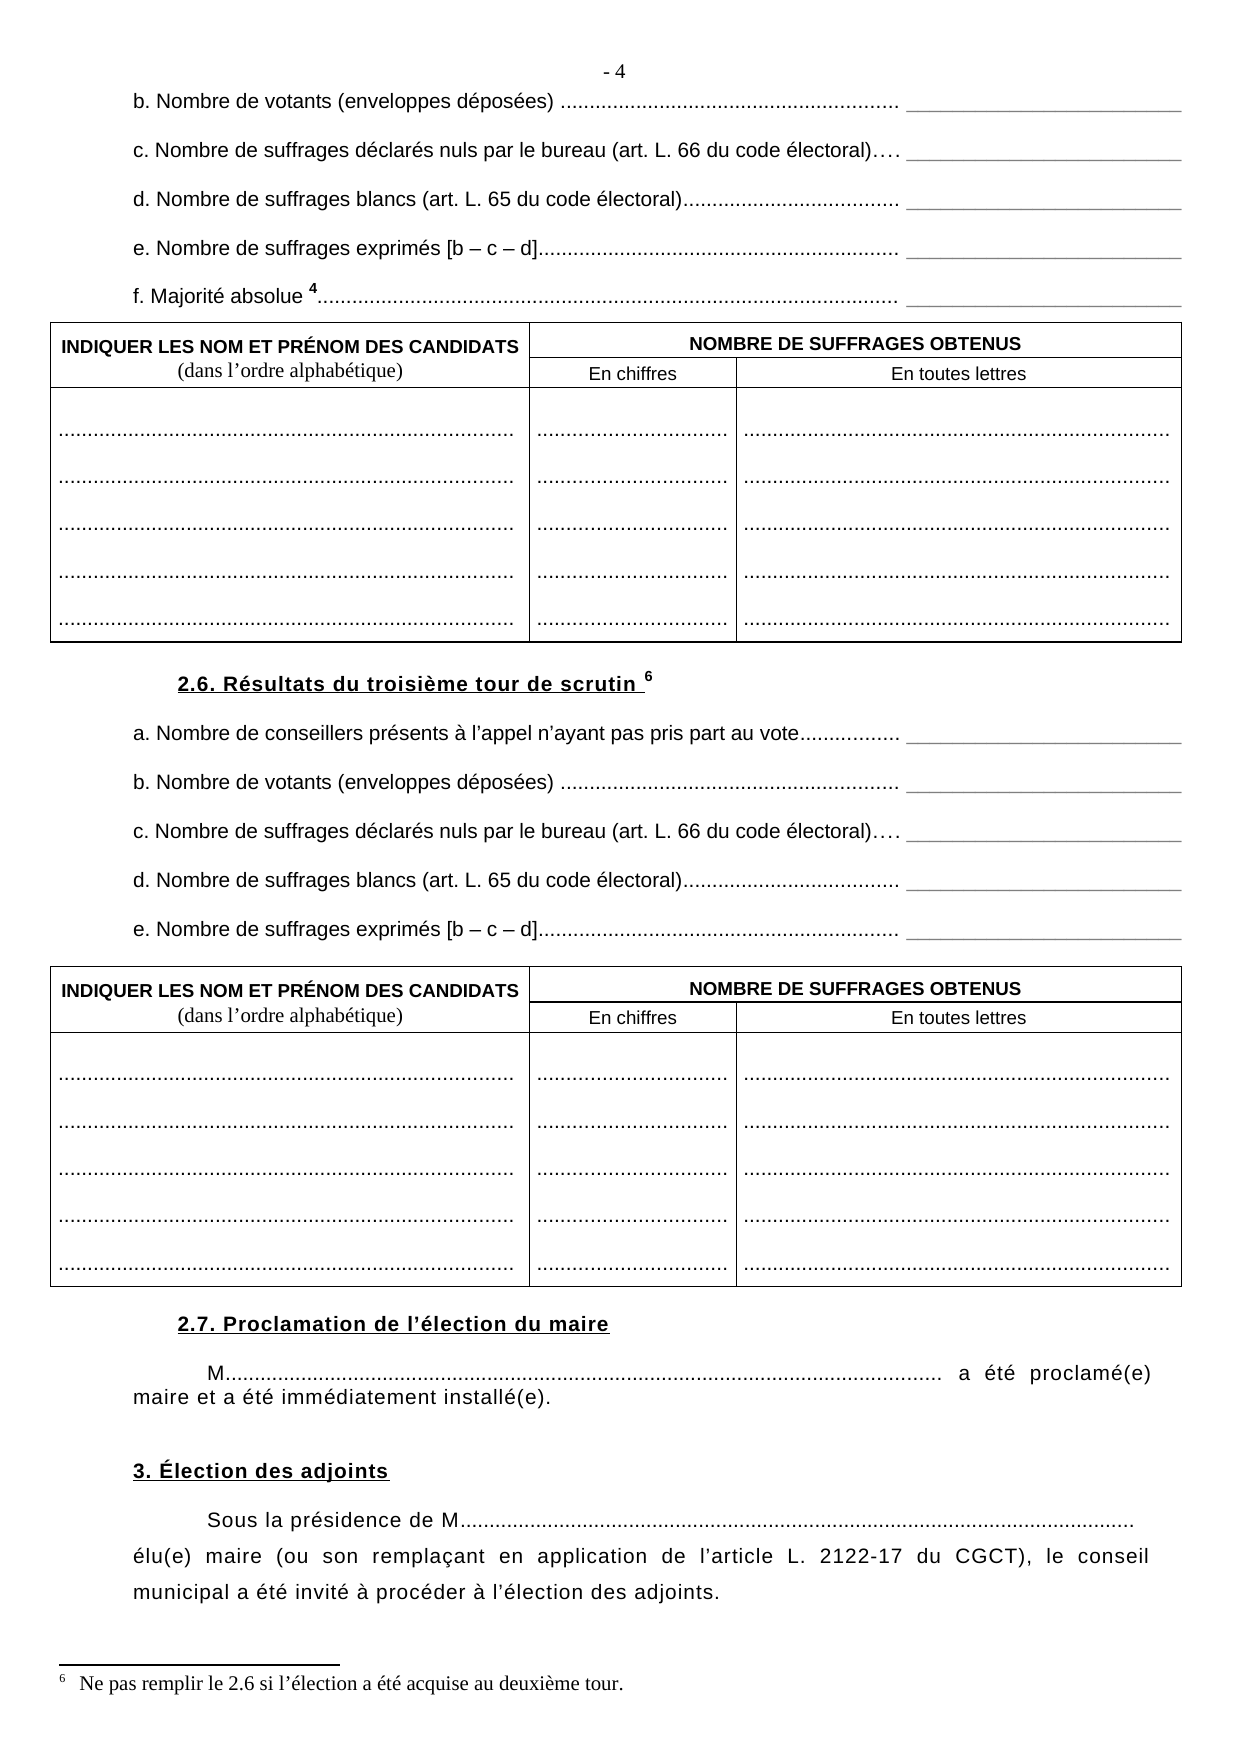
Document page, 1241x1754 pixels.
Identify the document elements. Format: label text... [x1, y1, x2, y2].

table_cell En toutes lettres [737, 358, 1181, 387]
text e. Nombre de suffrages exprimés [b – c – d] [133, 236, 1152, 259]
table_cell [737, 452, 1181, 499]
table_cell En chiffres [530, 1003, 736, 1032]
table_header NOMBRE DE SUFFRAGES OBTENUS [530, 967, 1181, 1001]
table_cell [51, 500, 529, 547]
table_header INDIQUER LES NOM ET PRÉNOM DES CANDIDATS (dans l’ordre alphabétique) [51, 967, 529, 1032]
table_cell [530, 547, 736, 594]
table_cell [51, 1033, 529, 1049]
table_cell [530, 1097, 736, 1144]
text c. Nombre de suffrages déclarés nuls par le bureau (art. L. 66 du code électoral) [133, 819, 1152, 843]
table_cell [51, 405, 529, 452]
table_cell [737, 1191, 1181, 1239]
text Ne pas remplir le 2.6 si l’élection a été acquise au deuxième tour. [59, 1671, 1181, 1695]
table_cell [737, 500, 1181, 547]
table_cell [51, 1097, 529, 1144]
text f. Majorité absolue 4 [133, 280, 1152, 309]
table_cell [530, 388, 736, 405]
table_cell [51, 1050, 529, 1097]
table_cell [737, 1050, 1181, 1097]
table_cell [737, 1144, 1181, 1191]
table_cell [737, 547, 1181, 594]
text 2.6. Résultats du troisième tour de scrutin [177, 667, 1152, 696]
text M a été proclamé(e) maire et a été immédiatement installé(e). [133, 1361, 1152, 1409]
text b. Nombre de votants (enveloppes déposées) [133, 89, 1152, 113]
table_cell [530, 1144, 736, 1191]
text d. Nombre de suffrages blancs (art. L. 65 du code électoral) [133, 868, 1152, 892]
table_cell [530, 1050, 736, 1097]
table_cell En chiffres [530, 358, 736, 387]
table_cell [737, 405, 1181, 452]
table_cell [530, 1191, 736, 1239]
table_cell [737, 388, 1181, 405]
text 2.7. Proclamation de l’élection du maire [177, 1312, 1152, 1336]
table_cell [737, 1097, 1181, 1144]
table_cell [530, 594, 736, 641]
text a. Nombre de conseillers présents à l’appel n’ayant pas pris part au vote [133, 721, 1152, 745]
text b. Nombre de votants (enveloppes déposées) [133, 770, 1152, 794]
text Sous la présidence de M élu(e) maire (ou son remplaçant en application de l’article L. 2122-17 du CGCT), le conseil municipal a été invité à procéder à l’élection des adjoints. [133, 1508, 1152, 1604]
table_cell [51, 594, 529, 641]
table_cell [51, 1144, 529, 1191]
text c. Nombre de suffrages déclarés nuls par le bureau (art. L. 66 du code électoral) [133, 138, 1152, 162]
text d. Nombre de suffrages blancs (art. L. 65 du code électoral) [133, 187, 1152, 211]
text e. Nombre de suffrages exprimés [b – c – d] [133, 917, 1152, 941]
table_cell [737, 1033, 1181, 1049]
text 3. Élection des adjoints [133, 1459, 1152, 1483]
table_cell [530, 1033, 736, 1049]
table_cell [530, 405, 736, 452]
table_header NOMBRE DE SUFFRAGES OBTENUS [530, 323, 1181, 357]
table_cell [530, 452, 736, 499]
table_cell [51, 1191, 529, 1239]
table_cell [530, 1239, 736, 1286]
table_cell En toutes lettres [737, 1003, 1181, 1032]
table_cell [51, 388, 529, 405]
table_header INDIQUER LES NOM ET PRÉNOM DES CANDIDATS (dans l’ordre alphabétique) [51, 323, 529, 387]
table_cell [530, 500, 736, 547]
table_cell [737, 594, 1181, 641]
table_cell [51, 547, 529, 594]
table_cell [737, 1239, 1181, 1286]
table_cell [51, 452, 529, 499]
table_cell [51, 1239, 529, 1286]
